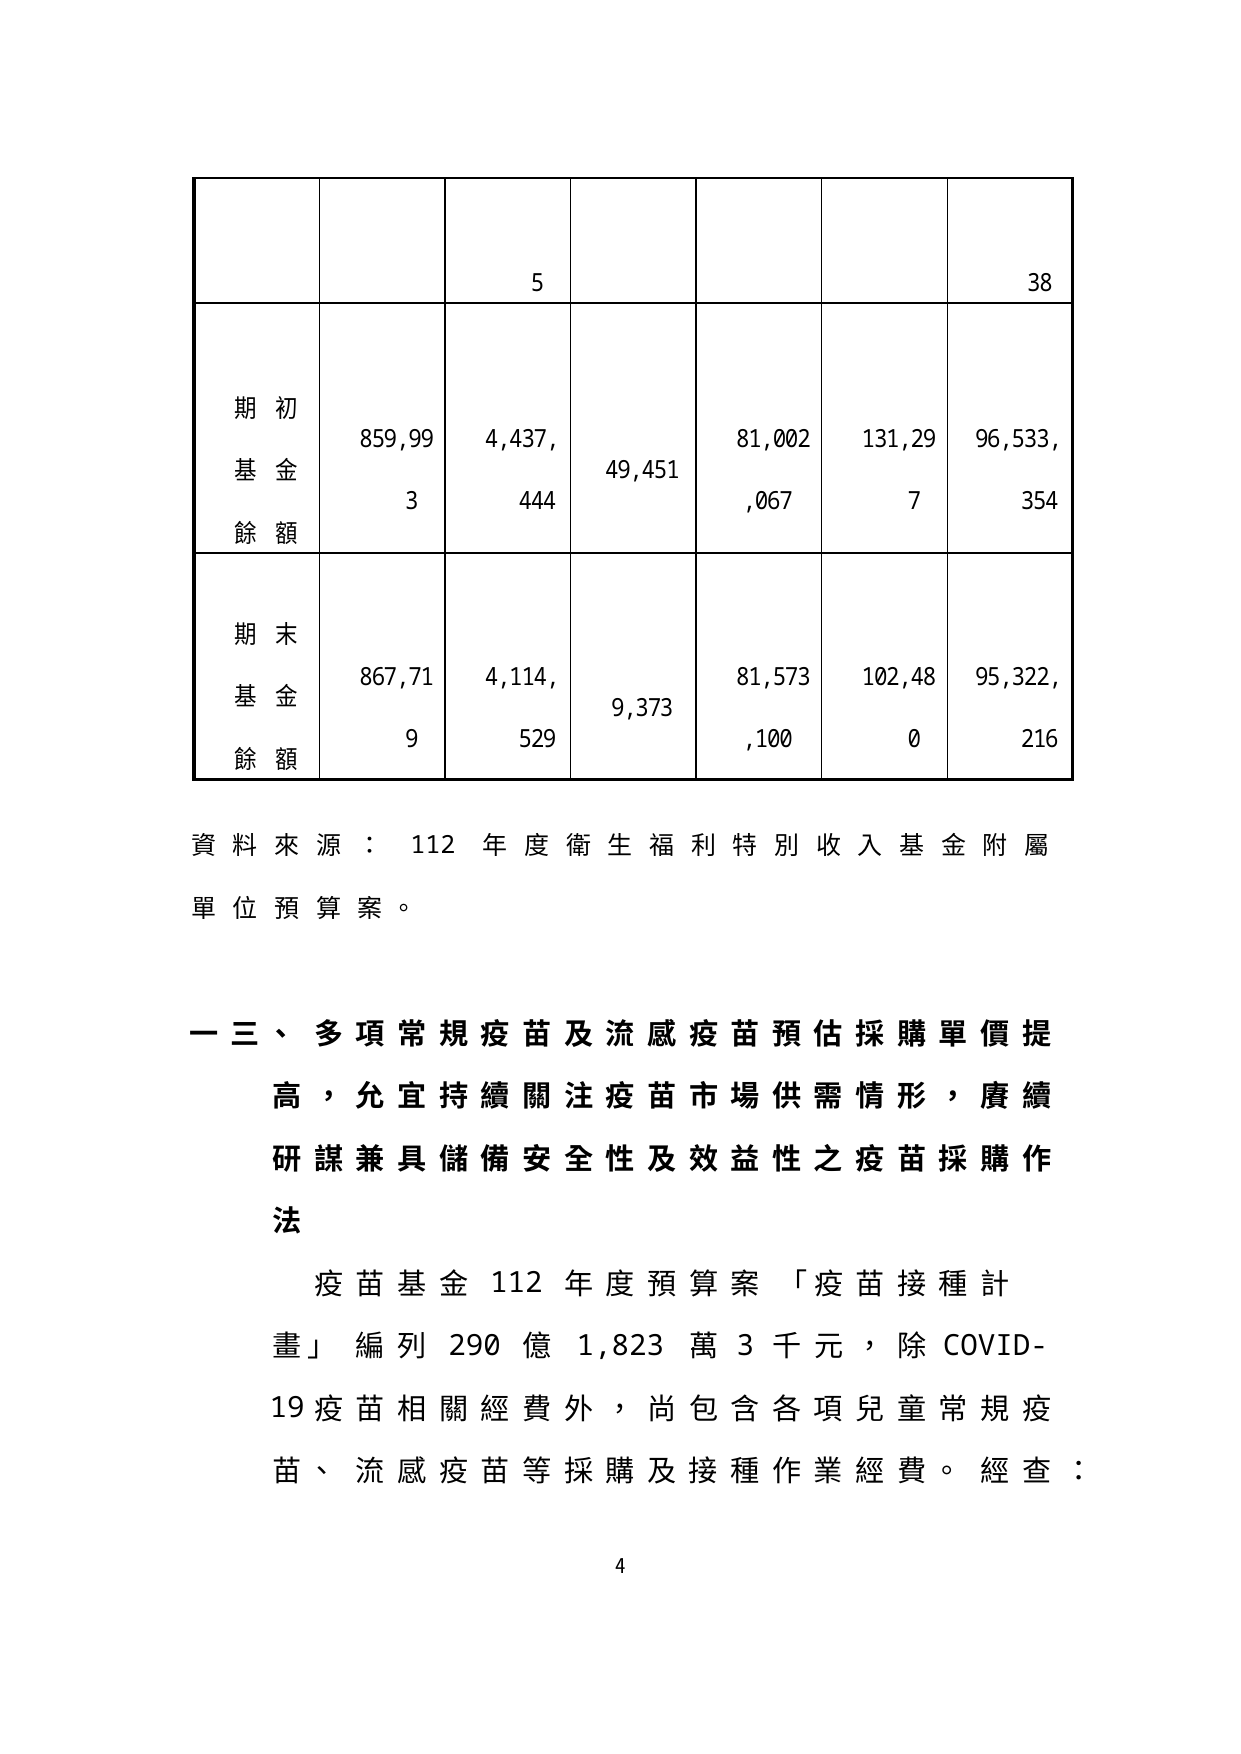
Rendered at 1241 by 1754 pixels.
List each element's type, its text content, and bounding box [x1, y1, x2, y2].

table_cell [571, 179, 695, 302]
table_cell 95,322,216 [948, 554, 1071, 778]
text 一三、多項常規疫苗及流感疫苗預估採購單價提高，允宜持續關注疫苗市場供需情形，賡續研謀兼具儲備安全性及效益性之疫苗採購作法 [183, 990, 1058, 1240]
table_cell [320, 179, 444, 302]
table_cell [822, 179, 947, 302]
table_cell [196, 179, 319, 302]
text 資料來源：112年度衛生福利特別收入基金附屬單位預算案。 [183, 802, 1058, 927]
table_cell 38 [948, 179, 1071, 302]
table_cell 96,533,354 [948, 304, 1071, 552]
table_cell 5 [446, 179, 570, 302]
table_cell 9,373 [571, 554, 695, 778]
table_cell 81,573,100 [697, 554, 821, 778]
table_cell 期末基金餘額 [196, 554, 319, 778]
table_cell 867,719 [320, 554, 444, 778]
table_cell 期初基金餘額 [196, 304, 319, 552]
table_cell 49,451 [571, 304, 695, 552]
table_cell 859,993 [320, 304, 444, 552]
text 疫苗基金112年度預算案「疫苗接種計畫」編列290億1,823萬3千元，除COVID-19疫苗相關經費外，尚包含各項兒童常規疫苗、流感疫苗等採購及接種作業經費。經查： [242, 1240, 1058, 1490]
table_cell [697, 179, 821, 302]
table_cell 4,437,444 [446, 304, 570, 552]
table_cell 81,002,067 [697, 304, 821, 552]
table_cell 4,114,529 [446, 554, 570, 778]
table_cell 102,480 [822, 554, 947, 778]
table_cell 131,297 [822, 304, 947, 552]
